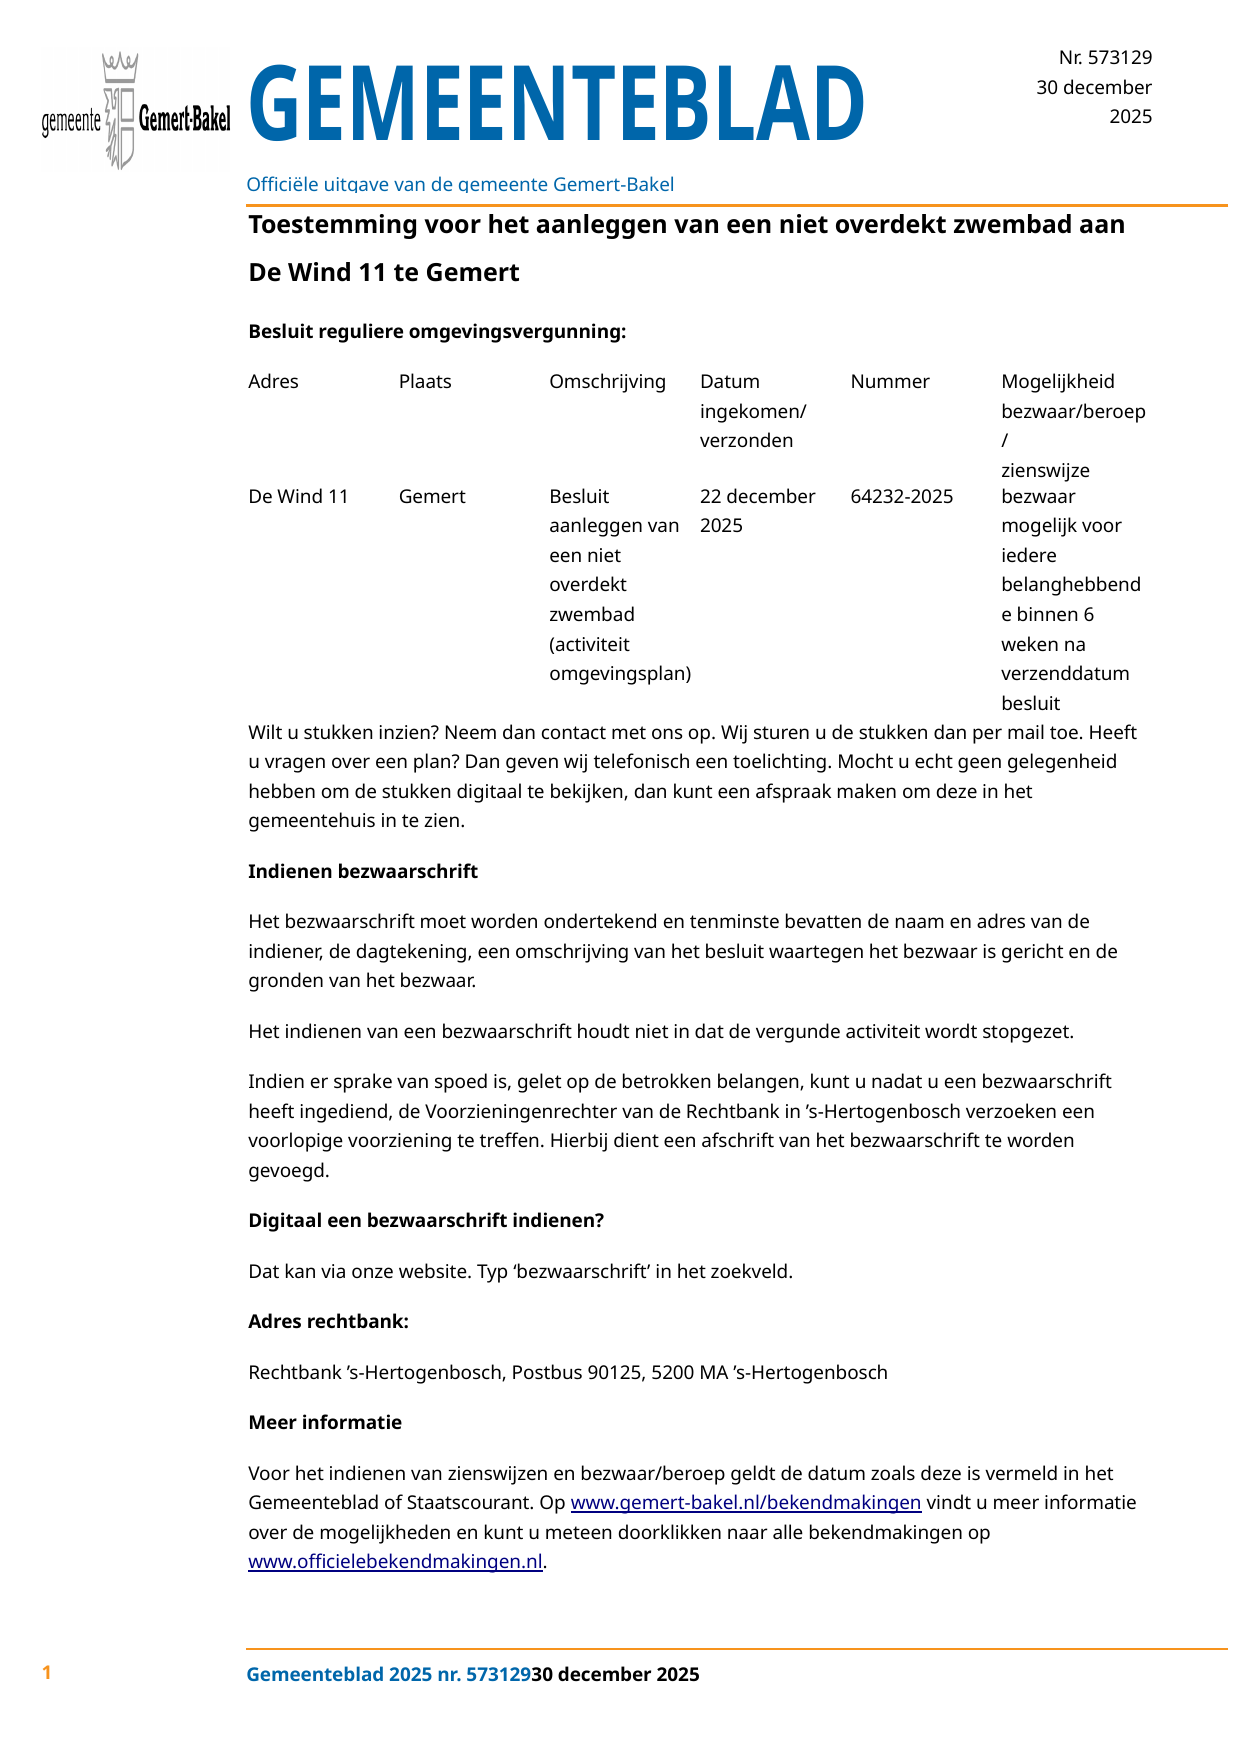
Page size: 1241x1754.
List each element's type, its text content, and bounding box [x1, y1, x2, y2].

table_header Adres [248, 369, 398, 483]
text Het bezwaarschrift moet worden ondertekend en tenminste bevatten de naam en adres van de indiener, de dagtekening, een omschrijving van het besluit waartegen het bezwaar is gericht en de gronden van het bezwaar. [248, 908, 1152, 993]
table_header Nummer [850, 369, 1001, 483]
text Adres rechtbank: [248, 1308, 1152, 1334]
text Digitaal een bezwaarschrift indienen? [248, 1208, 1152, 1233]
text Meer informatie [248, 1409, 1152, 1435]
table_header Plaats [399, 369, 549, 483]
text Toestemming voor het aanleggen van een niet overdekt zwembad aan De Wind 11 te Gemert [248, 207, 1152, 288]
table_cell 22 december 2025 [700, 483, 850, 716]
table_header Datum ingekomen/ verzonden [700, 369, 850, 483]
table_cell De Wind 11 [248, 483, 398, 716]
picture [41, 47, 231, 172]
table_header Omschrijving [549, 369, 700, 483]
text Indienen bezwaarschrift [248, 858, 1152, 884]
table_cell Besluit aanleggen van een niet overdekt zwembad (activiteit omgevingsplan) [549, 483, 700, 716]
table_cell 64232-2025 [850, 483, 1001, 716]
text Het indienen van een bezwaarschrift houdt niet in dat de vergunde activiteit wordt stopgezet. [248, 1018, 1152, 1044]
table_header Mogelijkheid bezwaar/beroep/ zienswijze [1001, 369, 1152, 483]
table_cell bezwaar mogelijk voor iedere belanghebbende binnen 6 weken na verzenddatum besluit [1001, 483, 1152, 716]
table_cell Gemert [399, 483, 549, 716]
text Voor het indienen van zienswijzen en bezwaar/beroep geldt de datum zoals deze is vermeld in het Gemeenteblad of Staatscourant. Op www.gemert-bakel.nl/bekendmakingen vindt u meer informatie over de mogelijkheden en kunt u meteen doorklikken naar alle bekendmakingen op www.officielebekendmakingen.nl. [248, 1460, 1152, 1574]
text Rechtbank ’s-Hertogenbosch, Postbus 90125, 5200 MA ’s-Hertogenbosch [248, 1359, 1152, 1385]
text Indien er sprake van spoed is, gelet op de betrokken belangen, kunt u nadat u een bezwaarschrift heeft ingediend, de Voorzieningenrechter van de Rechtbank in ’s-Hertogenbosch verzoeken een voorlopige voorziening te treffen. Hierbij dient een afschrift van het bezwaarschrift te worden gevoegd. [248, 1068, 1152, 1183]
text Dat kan via onze website. Typ ‘bezwaarschrift’ in het zoekveld. [248, 1258, 1152, 1284]
text Wilt u stukken inzien? Neem dan contact met ons op. Wij sturen u de stukken dan per mail toe. Heeft u vragen over een plan? Dan geven wij telefonisch een toelichting. Mocht u echt geen gelegenheid hebben om de stukken digitaal te bekijken, dan kunt een afspraak maken om deze in het gemeentehuis in te zien. [248, 719, 1152, 833]
text Besluit reguliere omgevingsvergunning: [248, 318, 1152, 344]
